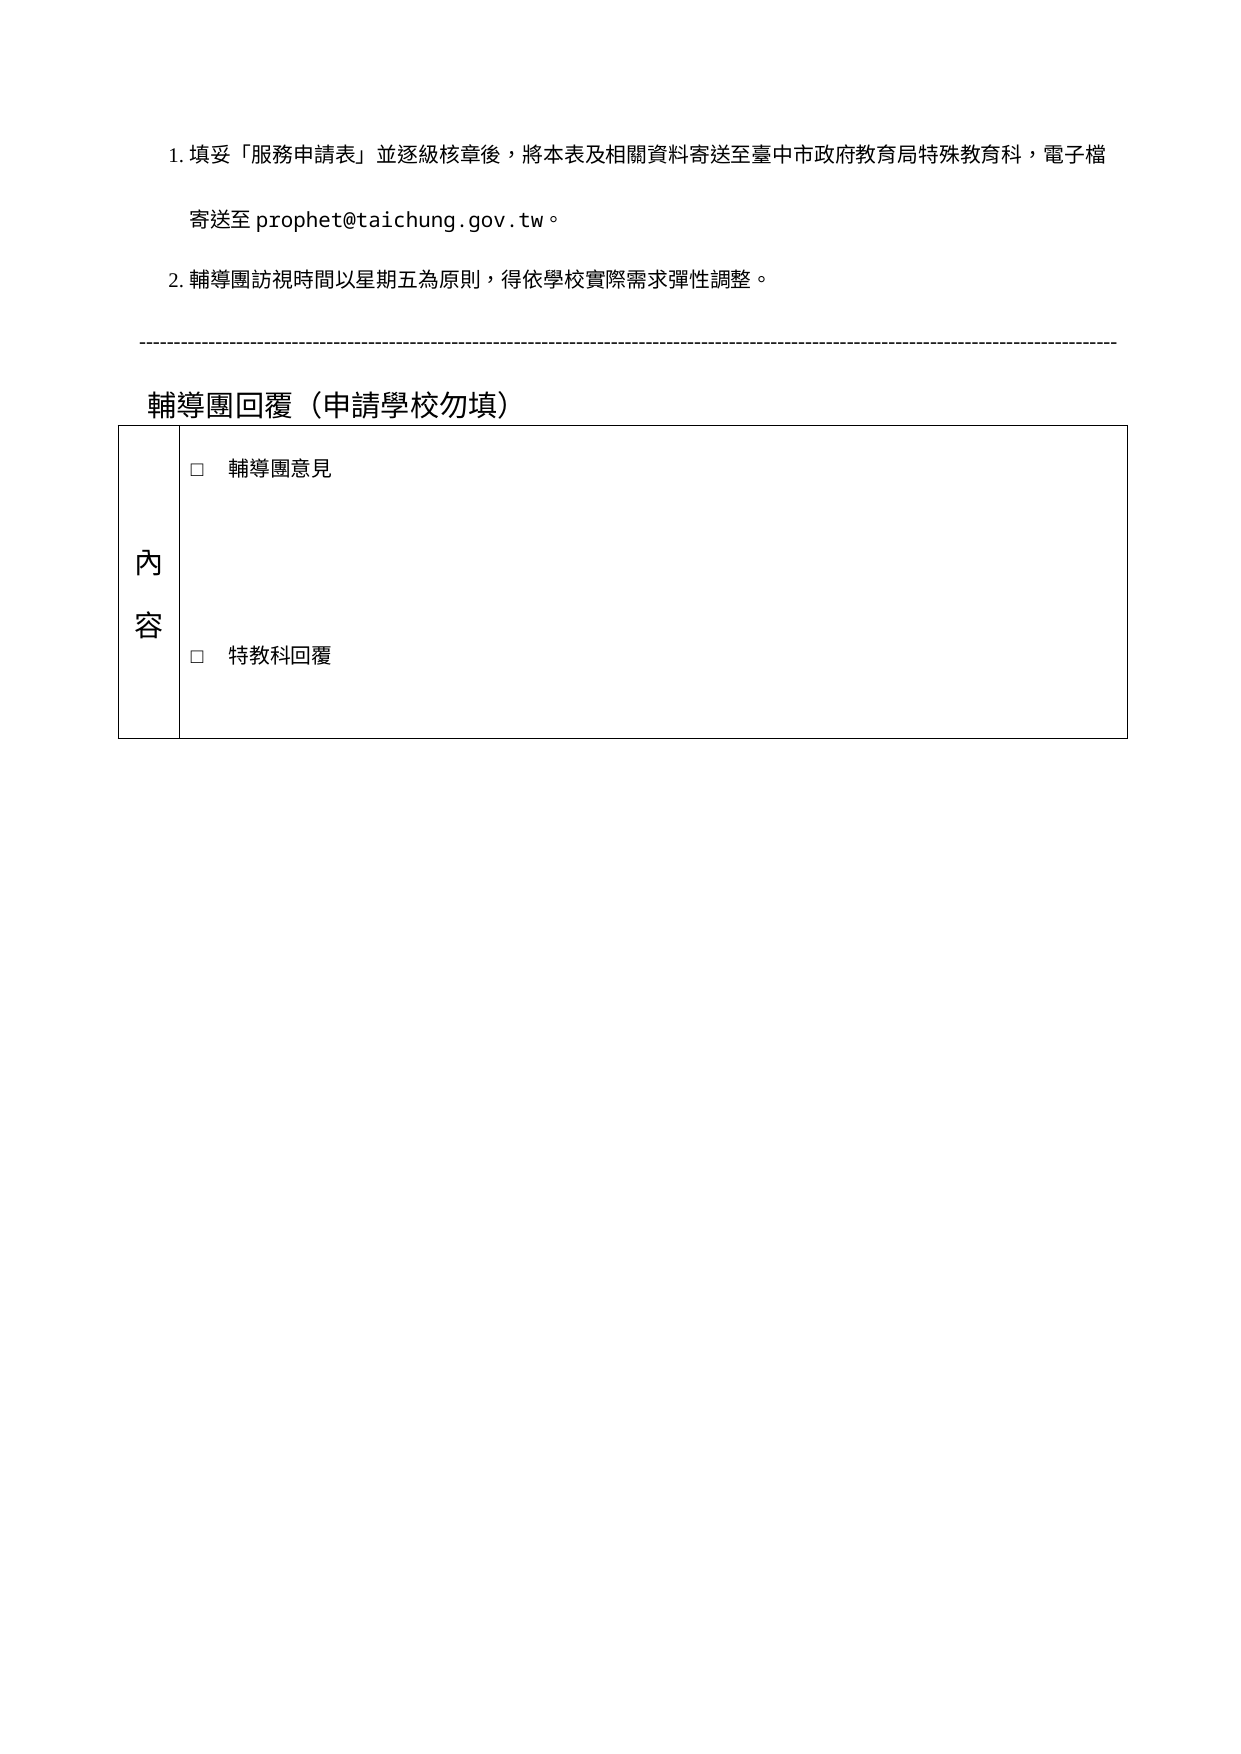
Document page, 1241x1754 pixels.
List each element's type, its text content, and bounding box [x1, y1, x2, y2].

text 輔導團回覆（申請學校勿填） [118, 362, 1122, 425]
table_header 輔導團意見 特教科回覆 [180, 426, 1127, 738]
text 1. 填妥「服務申請表」並逐級核章後，將本表及相關資料寄送至臺中市政府教育局特殊教育科，電子檔寄送至prophet@taichung.gov.tw。 [168, 112, 1122, 237]
text 2. 輔導團訪視時間以星期五為原則，得依學校實際需求彈性調整。 [168, 237, 1122, 300]
text --------------------------------------------------------------------------------------------------------------------------------------------- [118, 300, 1122, 362]
table_header 內容 [119, 426, 179, 738]
